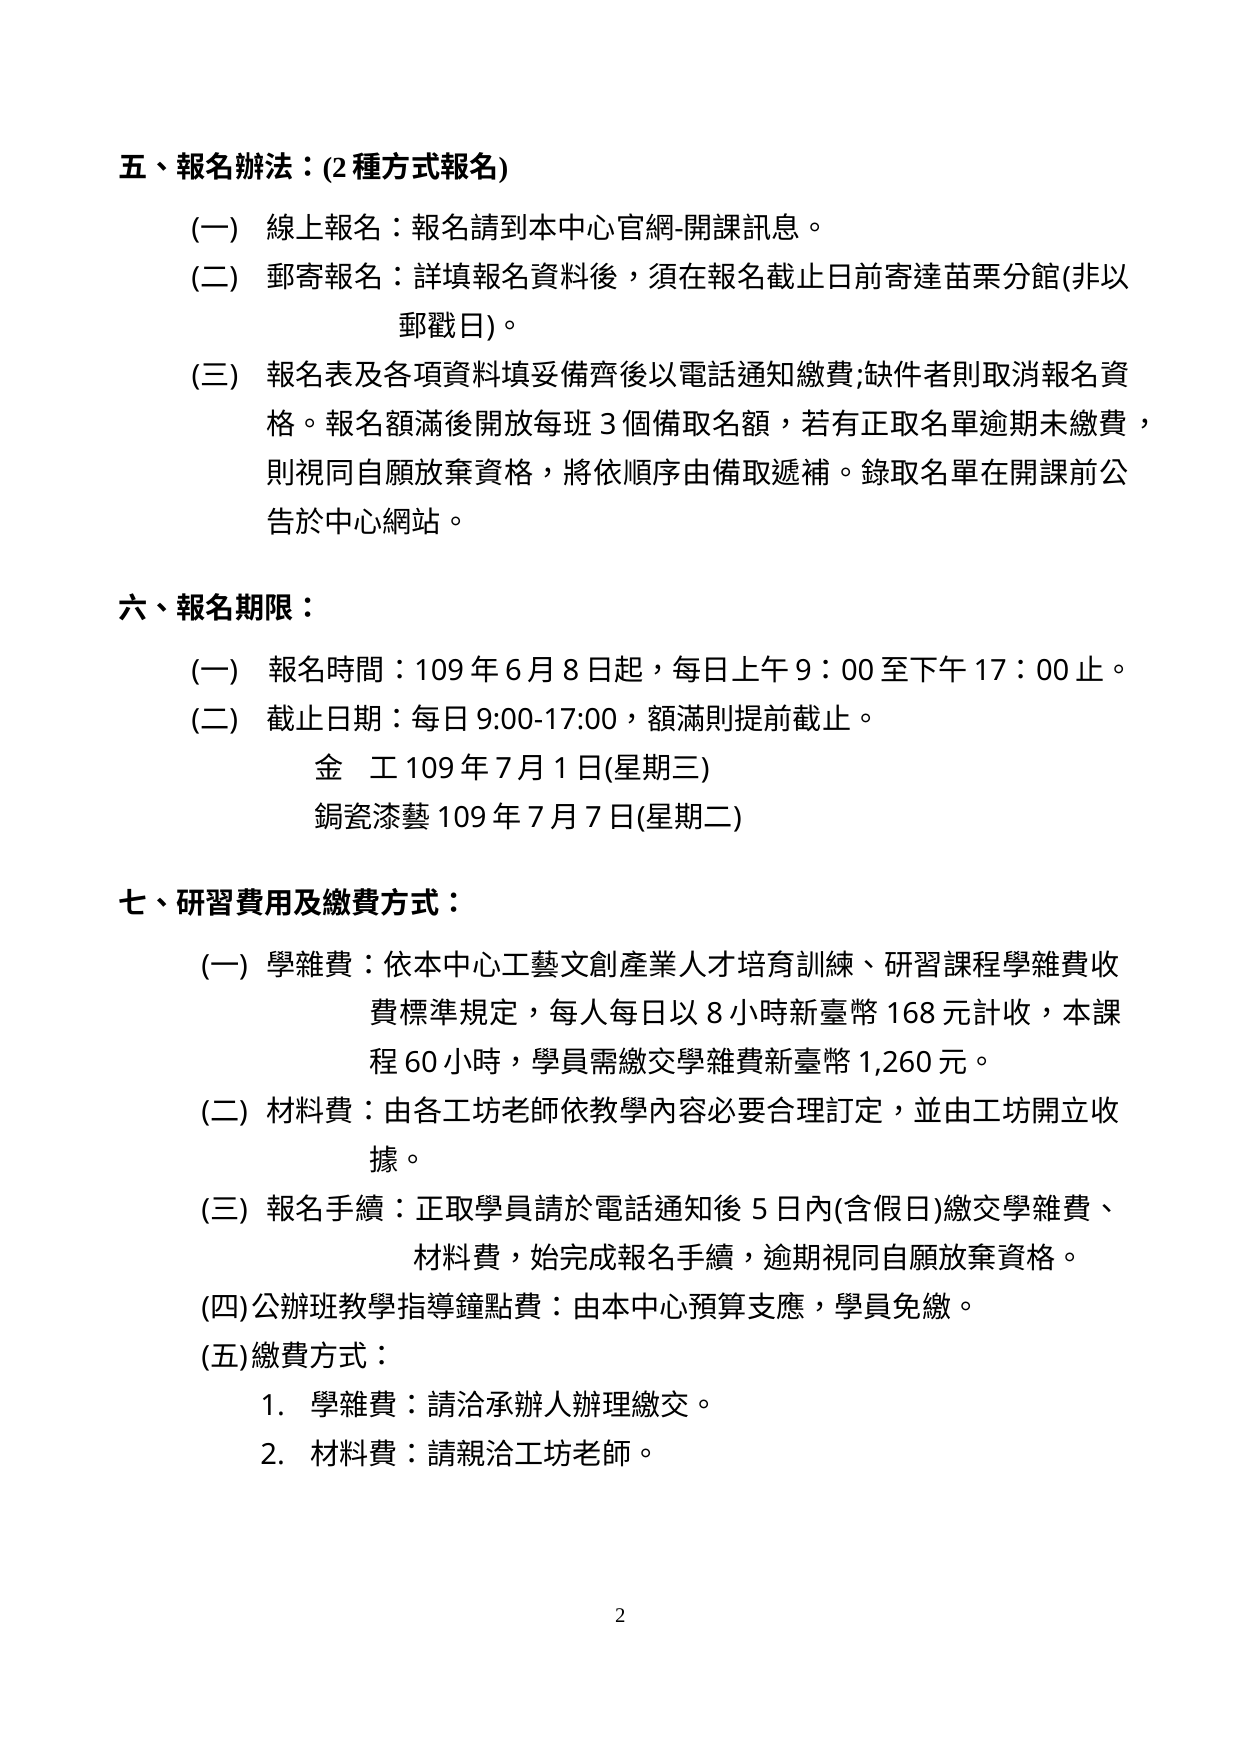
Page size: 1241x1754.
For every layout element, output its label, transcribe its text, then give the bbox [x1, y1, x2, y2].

list 報名手續：正取學員請於電話通知後5日內(含假日)繳交學雜費、材料費，始完成報名手續，逾期視同自願放棄資格。 [201, 1181, 1122, 1278]
text 鋦瓷漆藝109年7月7日(星期二) [314, 788, 1122, 837]
text 五、報名辦法：(2種方式報名) [118, 138, 1130, 187]
text 六、報名期限： [118, 579, 1130, 628]
list 繳費方式： [201, 1327, 1122, 1376]
text 金 工109年7月1日(星期三) [314, 739, 1122, 788]
list 報名表及各項資料填妥備齊後以電話通知繳費;缺件者則取消報名資格。報名額滿後開放每班3個備取名額，若有正取名單逾期未繳費，則視同自願放棄資格，將依順序由備取遞補。錄取名單在開課前公告於中心網站。 [191, 346, 1130, 542]
list 線上報名：報名請到本中心官網-開課訊息。 [191, 199, 1130, 248]
list 學雜費：依本中心工藝文創產業人才培育訓練、研習課程學雜費收費標準規定，每人每日以8小時新臺幣168元計收，本課程60小時，學員需繳交學雜費新臺幣1,260元。 [201, 936, 1122, 1083]
list 截止日期：每日9:00-17:00，額滿則提前截止。 [191, 690, 1122, 739]
list 學雜費：請洽承辦人辦理繳交。 [260, 1376, 1122, 1425]
list 郵寄報名：詳填報名資料後，須在報名截止日前寄達苗栗分館(非以郵戳日)。 [191, 248, 1130, 346]
list 報名時間：109年6月8日起，每日上午9：00至下午17：00止。 [191, 641, 1122, 690]
list 材料費：請親洽工坊老師。 [260, 1425, 1122, 1474]
list 公辦班教學指導鐘點費：由本中心預算支應，學員免繳。 [201, 1278, 1122, 1327]
list 材料費：由各工坊老師依教學內容必要合理訂定，並由工坊開立收據。 [201, 1083, 1122, 1181]
text 七、研習費用及繳費方式： [118, 874, 1130, 923]
